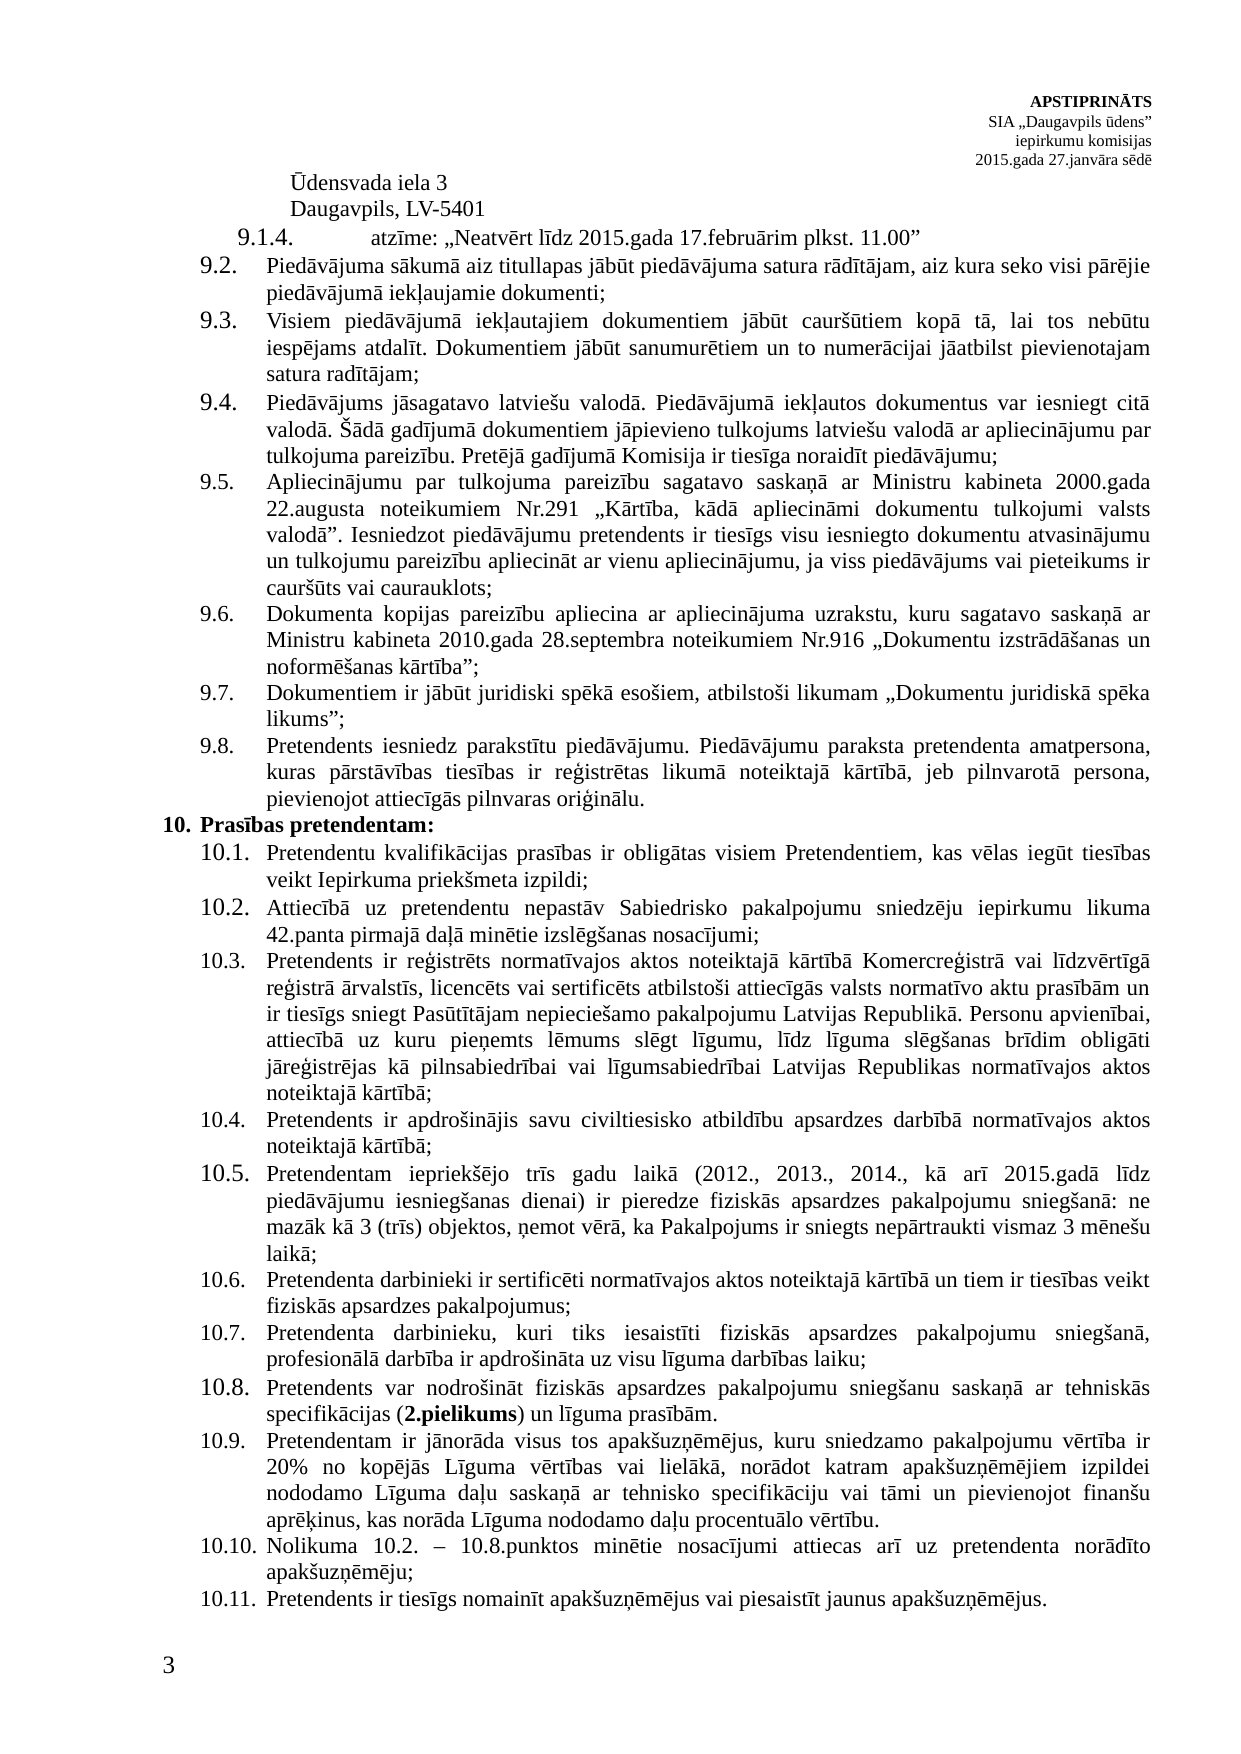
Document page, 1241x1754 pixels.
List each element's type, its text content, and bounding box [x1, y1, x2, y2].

list Apliecinājumu par tulkojuma pareizību sagatavo saskaņā ar Ministru kabineta 2000.gada 22.augusta noteikumiem Nr.291 „Kārtība, kādā apliecināmi dokumentu tulkojumi valsts valodā”. Iesniedzot piedāvājumu pretendents ir tiesīgs visu iesniegto dokumentu atvasinājumu un tulkojumu pareizību apliecināt ar vienu apliecinājumu, ja viss piedāvājums vai pieteikums ir cauršūts vai caurauklots; [200, 468, 1152, 600]
list Daugavpils, LV-5401 [290, 195, 1152, 222]
list Piedāvājums jāsagatavo latviešu valodā. Piedāvājumā iekļautos dokumentus var iesniegt citā valodā. Šādā gadījumā dokumentiem jāpievieno tulkojums latviešu valodā ar apliecinājumu par tulkojuma pareizību. Pretējā gadījumā Komisija ir tiesīga noraidīt piedāvājumu; [200, 387, 1152, 468]
list Dokumentiem ir jābūt juridiski spēkā esošiem, atbilstoši likumam „Dokumentu juridiskā spēka likums”; [200, 679, 1152, 732]
list Dokumenta kopijas pareizību apliecina ar apliecinājuma uzrakstu, kuru sagatavo saskaņā ar Ministru kabineta 2010.gada 28.septembra noteikumiem Nr.916 „Dokumentu izstrādāšanas un noformēšanas kārtība”; [200, 600, 1152, 679]
list Pretendentam iepriekšējo trīs gadu laikā (2012., 2013., 2014., kā arī 2015.gadā līdz piedāvājumu iesniegšanas dienai) ir pieredze fiziskās apsardzes pakalpojumu sniegšanā: ne mazāk kā 3 (trīs) objektos, ņemot vērā, ka Pakalpojums ir sniegts nepārtraukti vismaz 3 mēnešu laikā; [200, 1158, 1152, 1266]
list Pretendents ir reģistrēts normatīvajos aktos noteiktajā kārtībā Komercreģistrā vai līdzvērtīgā reģistrā ārvalstīs, licencēts vai sertificēts atbilstoši attiecīgās valsts normatīvo aktu prasībām un ir tiesīgs sniegt Pasūtītājam nepieciešamo pakalpojumu Latvijas Republikā. Personu apvienībai, attiecībā uz kuru pieņemts lēmums slēgt līgumu, līdz līguma slēgšanas brīdim obligāti jāreģistrējas kā pilnsabiedrībai vai līgumsabiedrībai Latvijas Republikas normatīvajos aktos noteiktajā kārtībā; [200, 947, 1152, 1106]
subtitle Prasības pretendentam: [162, 811, 1152, 837]
list Attiecībā uz pretendentu nepastāv Sabiedrisko pakalpojumu sniedzēju iepirkumu likuma 42.panta pirmajā daļā minētie izslēgšanas nosacījumi; [200, 892, 1152, 947]
list Nolikuma 10.2. – 10.8.punktos minētie nosacījumi attiecas arī uz pretendenta norādīto apakšuzņēmēju; [200, 1532, 1152, 1585]
list Pretendents iesniedz parakstītu piedāvājumu. Piedāvājumu paraksta pretendenta amatpersona, kuras pārstāvības tiesības ir reģistrētas likumā noteiktajā kārtībā, jeb pilnvarotā persona, pievienojot attiecīgās pilnvaras oriģinālu. [200, 732, 1152, 811]
list Pretendentu kvalifikācijas prasības ir obligātas visiem Pretendentiem, kas vēlas iegūt tiesības veikt Iepirkuma priekšmeta izpildi; [200, 837, 1152, 892]
list Pretendenta darbinieku, kuri tiks iesaistīti fiziskās apsardzes pakalpojumu sniegšanā, profesionālā darbība ir apdrošināta uz visu līguma darbības laiku; [200, 1319, 1152, 1372]
list Pretendents ir apdrošinājis savu civiltiesisko atbildību apsardzes darbībā normatīvajos aktos noteiktajā kārtībā; [200, 1106, 1152, 1158]
list Ūdensvada iela 3 [290, 169, 1152, 195]
list Pretendentam ir jānorāda visus tos apakšuzņēmējus, kuru sniedzamo pakalpojumu vērtība ir 20% no kopējās Līguma vērtības vai lielākā, norādot katram apakšuzņēmējiem izpildei nododamo Līguma daļu saskaņā ar tehnisko specifikāciju vai tāmi un pievienojot finanšu aprēķinus, kas norāda Līguma nododamo daļu procentuālo vērtību. [200, 1427, 1152, 1532]
list atzīme: „Neatvērt līdz 2015.gada 17.februārim plkst. 11.00” [237, 222, 1152, 250]
list Pretendents var nodrošināt fiziskās apsardzes pakalpojumu sniegšanu saskaņā ar tehniskās specifikācijas (2.pielikums) un līguma prasībām. [200, 1372, 1152, 1427]
list Pretendenta darbinieki ir sertificēti normatīvajos aktos noteiktajā kārtībā un tiem ir tiesības veikt fiziskās apsardzes pakalpojumus; [200, 1266, 1152, 1319]
list Visiem piedāvājumā iekļautajiem dokumentiem jābūt cauršūtiem kopā tā, lai tos nebūtu iespējams atdalīt. Dokumentiem jābūt sanumurētiem un to numerācijai jāatbilst pievienotajam satura radītājam; [200, 305, 1152, 387]
list Piedāvājuma sākumā aiz titullapas jābūt piedāvājuma satura rādītājam, aiz kura seko visi pārējie piedāvājumā iekļaujamie dokumenti; [200, 250, 1152, 305]
list Pretendents ir tiesīgs nomainīt apakšuzņēmējus vai piesaistīt jaunus apakšuzņēmējus. [200, 1585, 1152, 1611]
